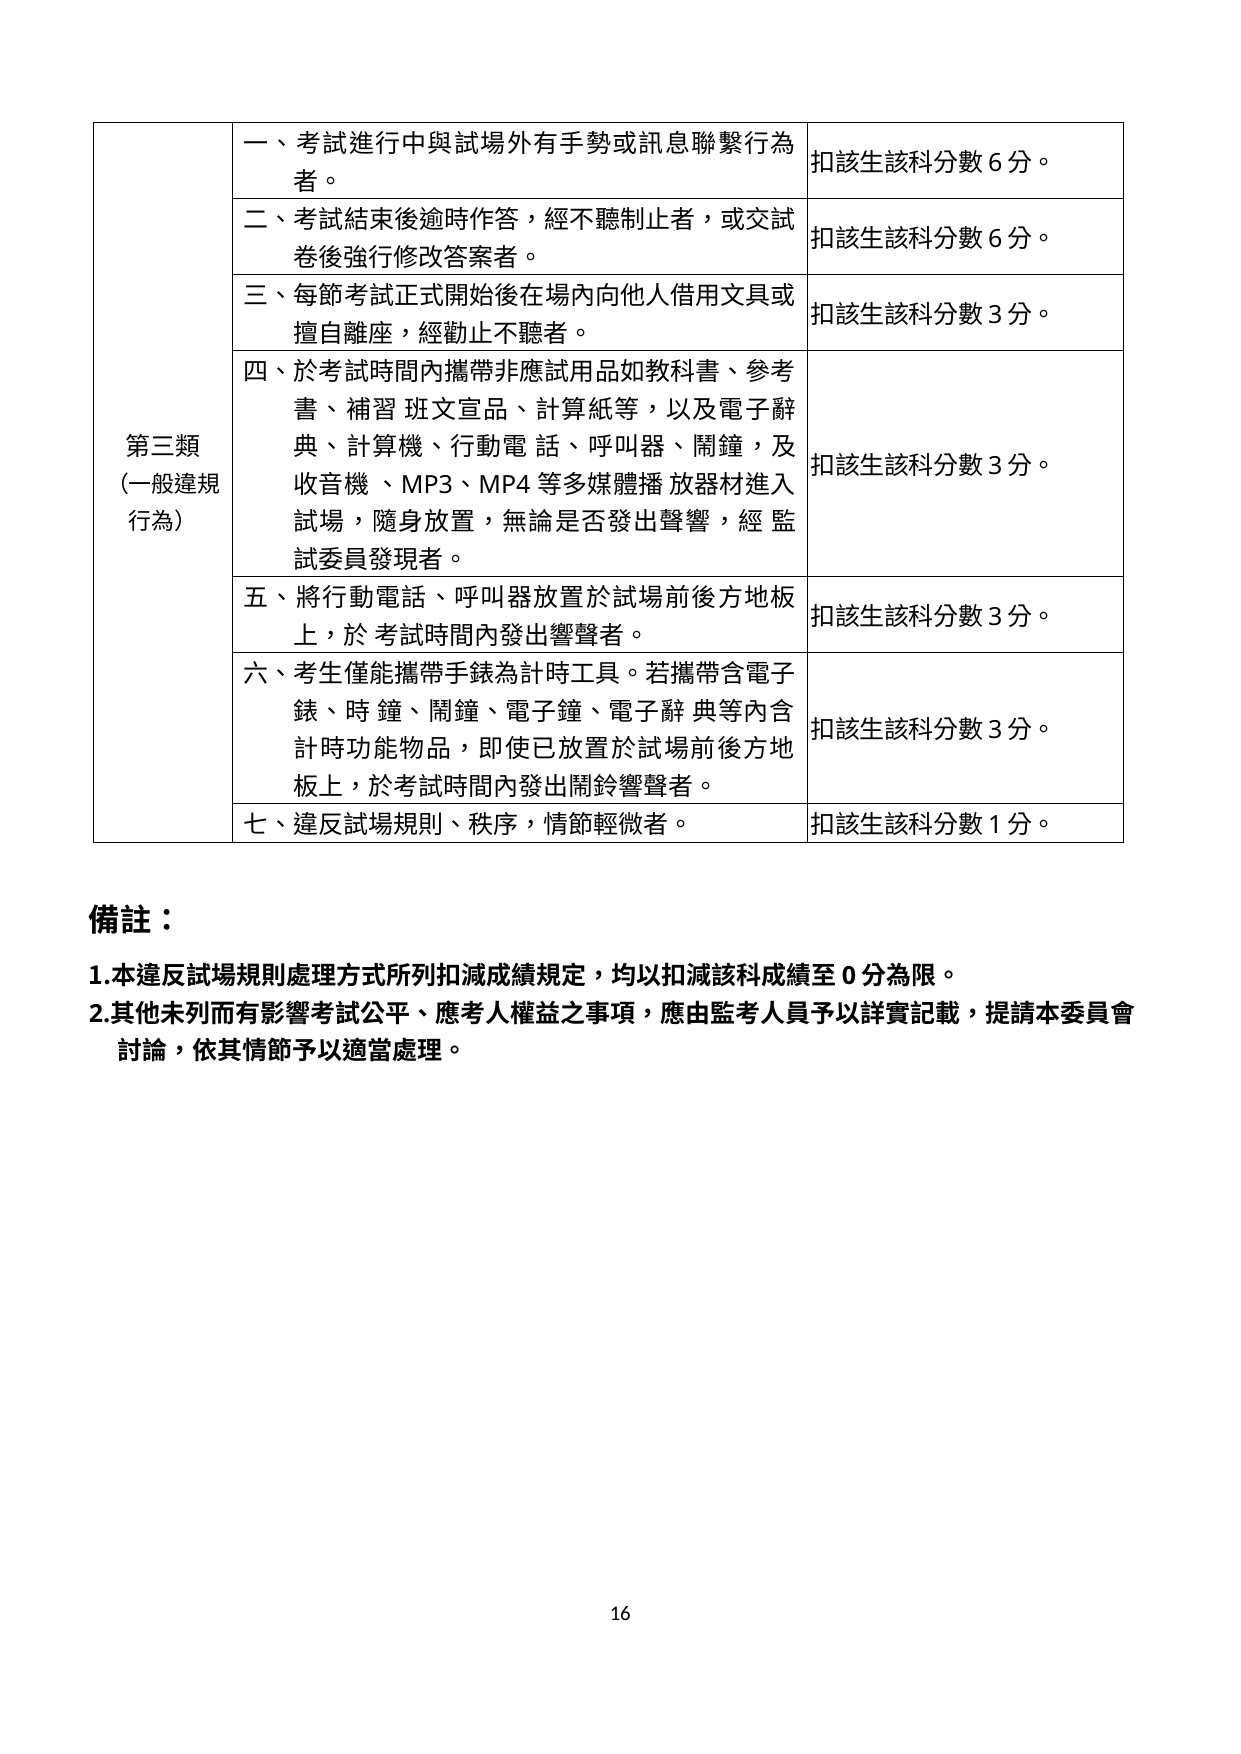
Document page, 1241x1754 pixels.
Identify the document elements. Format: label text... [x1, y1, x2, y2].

text 1.本違反試場規則處理方式所列扣減成績規定，均以扣減該科成績至0分為限。 [89, 955, 1152, 993]
table_cell 七、違反試場規則、秩序，情節輕微者。 [233, 804, 807, 842]
text 2.其他未列而有影響考試公平、應考人權益之事項，應由監考人員予以詳實記載，提請本委員會討論，依其情節予以適當處理。 [89, 993, 1152, 1068]
table_cell 扣該生該科分數3分。 [808, 653, 1123, 803]
table_cell 三、每節考試正式開始後在場內向他人借用文具或擅自離座，經勸止不聽者。 [233, 275, 807, 350]
table_cell 扣該生該科分數6分。 [808, 123, 1123, 198]
text 備註： [89, 880, 1152, 955]
table_cell 二、考試結束後逾時作答，經不聽制止者，或交試卷後強行修改答案者。 [233, 199, 807, 274]
table_cell 扣該生該科分數3分。 [808, 351, 1123, 576]
table_cell 扣該生該科分數3分。 [808, 275, 1123, 350]
table_cell 扣該生該科分數6分。 [808, 199, 1123, 274]
table_cell 一、考試進行中與試場外有手勢或訊息聯繫行為者。 [233, 123, 807, 198]
table_cell 六、考生僅能攜帶手錶為計時工具。若攜帶含電子錶、時 鐘、鬧鐘、電子鐘、電子辭 典等內含計時功能物品，即使已放置於試場前後方地 板上，於考試時間內發出鬧鈴響聲者。 [233, 653, 807, 803]
table_cell 五、將行動電話、呼叫器放置於試場前後方地板上，於 考試時間內發出響聲者。 [233, 577, 807, 652]
table_cell 扣該生該科分數3分。 [808, 577, 1123, 652]
table_cell 第三類 （一般違規行為） [94, 123, 232, 842]
table_cell 扣該生該科分數1分。 [808, 804, 1123, 842]
table_cell 四、於考試時間內攜帶非應試用品如教科書、參考書、補習 班文宣品、計算紙等，以及電子辭典、計算機、行動電 話、呼叫器、鬧鐘，及收音機 、MP3、MP4 等多媒體播 放器材進入試場，隨身放置，無論是否發出聲響，經 監試委員發現者。 [233, 351, 807, 576]
